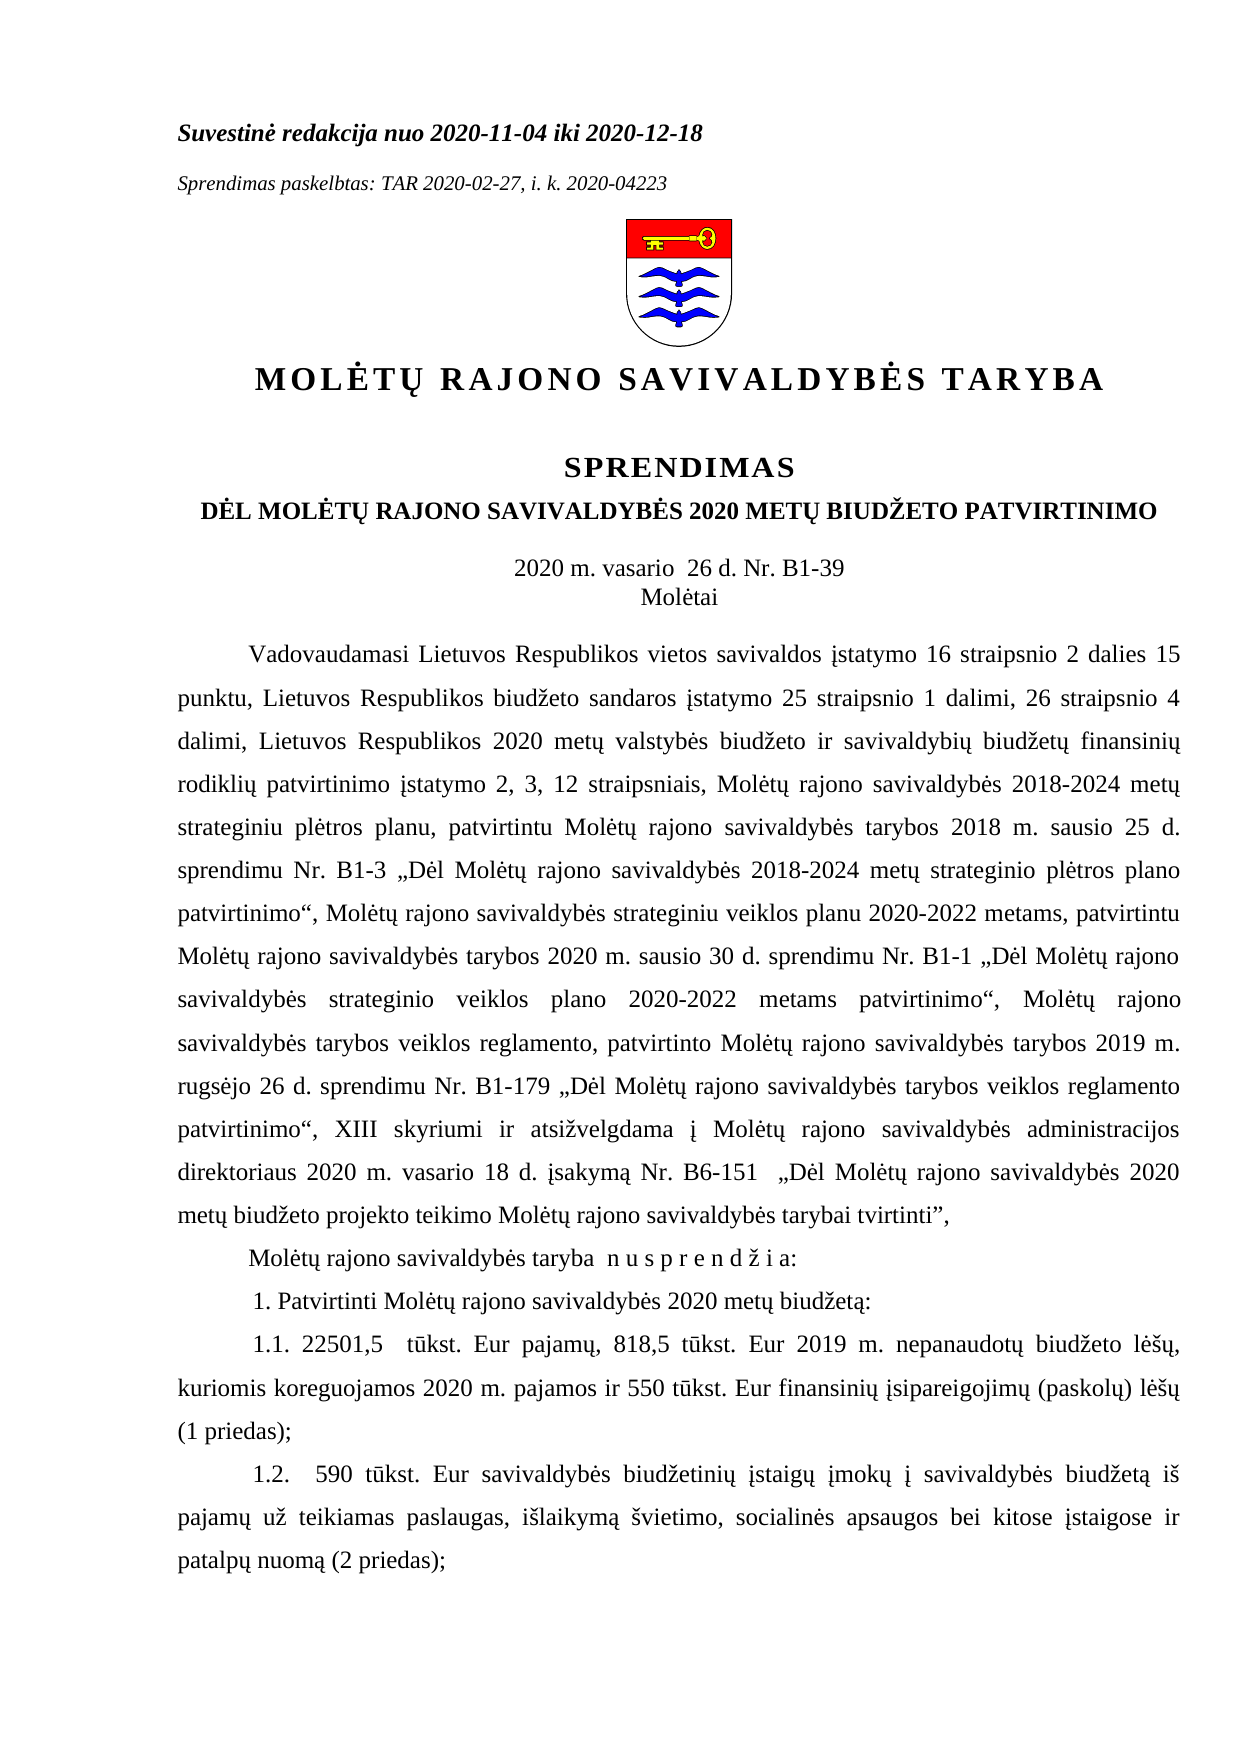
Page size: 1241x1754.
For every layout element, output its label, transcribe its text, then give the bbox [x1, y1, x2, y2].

text SPRENDIMAS [177, 450, 1181, 484]
text Molėtai [177, 582, 1181, 611]
text Molėtų rajono savivaldybės taryba n u s p r e n d ž i a: [177, 1243, 1181, 1272]
text 1. Patvirtinti Molėtų rajono savivaldybės 2020 metų biudžetą: [177, 1286, 1181, 1315]
text Sprendimas paskelbtas: TAR 2020-02-27, i. k. 2020-04223 [177, 171, 1181, 195]
text Dėl MOLĖTŲ RAJONO SAVIVALDYBĖS 2020 METŲ BIUDŽETO PATVIRTINIMO [177, 496, 1181, 553]
text Vadovaudamasi Lietuvos Respublikos vietos savivaldos įstatymo 16 straipsnio 2 dalies 15 punktu, Lietuvos Respublikos biudžeto sandaros įstatymo 25 straipsnio 1 dalimi, 26 straipsnio 4 dalimi, Lietuvos Respublikos 2020 metų valstybės biudžeto ir savivaldybių biudžetų finansinių rodiklių patvirtinimo įstatymo 2, 3, 12 straipsniais, Molėtų rajono savivaldybės 2018-2024 metų strateginiu plėtros planu, patvirtintu Molėtų rajono savivaldybės tarybos 2018 m. sausio 25 d. sprendimu Nr. B1-3 „Dėl Molėtų rajono savivaldybės 2018-2024 metų strateginio plėtros plano patvirtinimo“, Molėtų rajono savivaldybės strateginiu veiklos planu 2020-2022 metams, patvirtintu Molėtų rajono savivaldybės tarybos 2020 m. sausio 30 d. sprendimu Nr. B1-1 „Dėl Molėtų rajono savivaldybės strateginio veiklos plano 2020-2022 metams patvirtinimo“, Molėtų rajono savivaldybės tarybos veiklos reglamento, patvirtinto Molėtų rajono savivaldybės tarybos 2019 m. rugsėjo 26 d. sprendimu Nr. B1-179 „Dėl Molėtų rajono savivaldybės tarybos veiklos reglamento patvirtinimo“, XIII skyriumi ir atsižvelgdama į Molėtų rajono savivaldybės administracijos direktoriaus 2020 m. vasario 18 d. įsakymą Nr. B6-151 „Dėl Molėtų rajono savivaldybės 2020 metų biudžeto projekto teikimo Molėtų rajono savivaldybės tarybai tvirtinti”, [177, 639, 1181, 1229]
text Molėtų rajono savivaldybės taryba [177, 359, 1181, 397]
text Suvestinė redakcija nuo 2020-11-04 iki 2020-12-18 [177, 118, 1181, 147]
text 1.2. 590 tūkst. Eur savivaldybės biudžetinių įstaigų įmokų į savivaldybės biudžetą iš pajamų už teikiamas paslaugas, išlaikymą švietimo, socialinės apsaugos bei kitose įstaigose ir patalpų nuomą (2 priedas); [177, 1459, 1181, 1574]
text 1.1. 22501,5 tūkst. Eur pajamų, 818,5 tūkst. Eur 2019 m. nepanaudotų biudžeto lėšų, kuriomis koreguojamos 2020 m. pajamos ir 550 tūkst. Eur finansinių įsipareigojimų (paskolų) lėšų (1 priedas); [177, 1329, 1181, 1444]
text 2020 m. vasario 26 d. Nr. B1-39 [177, 553, 1181, 582]
